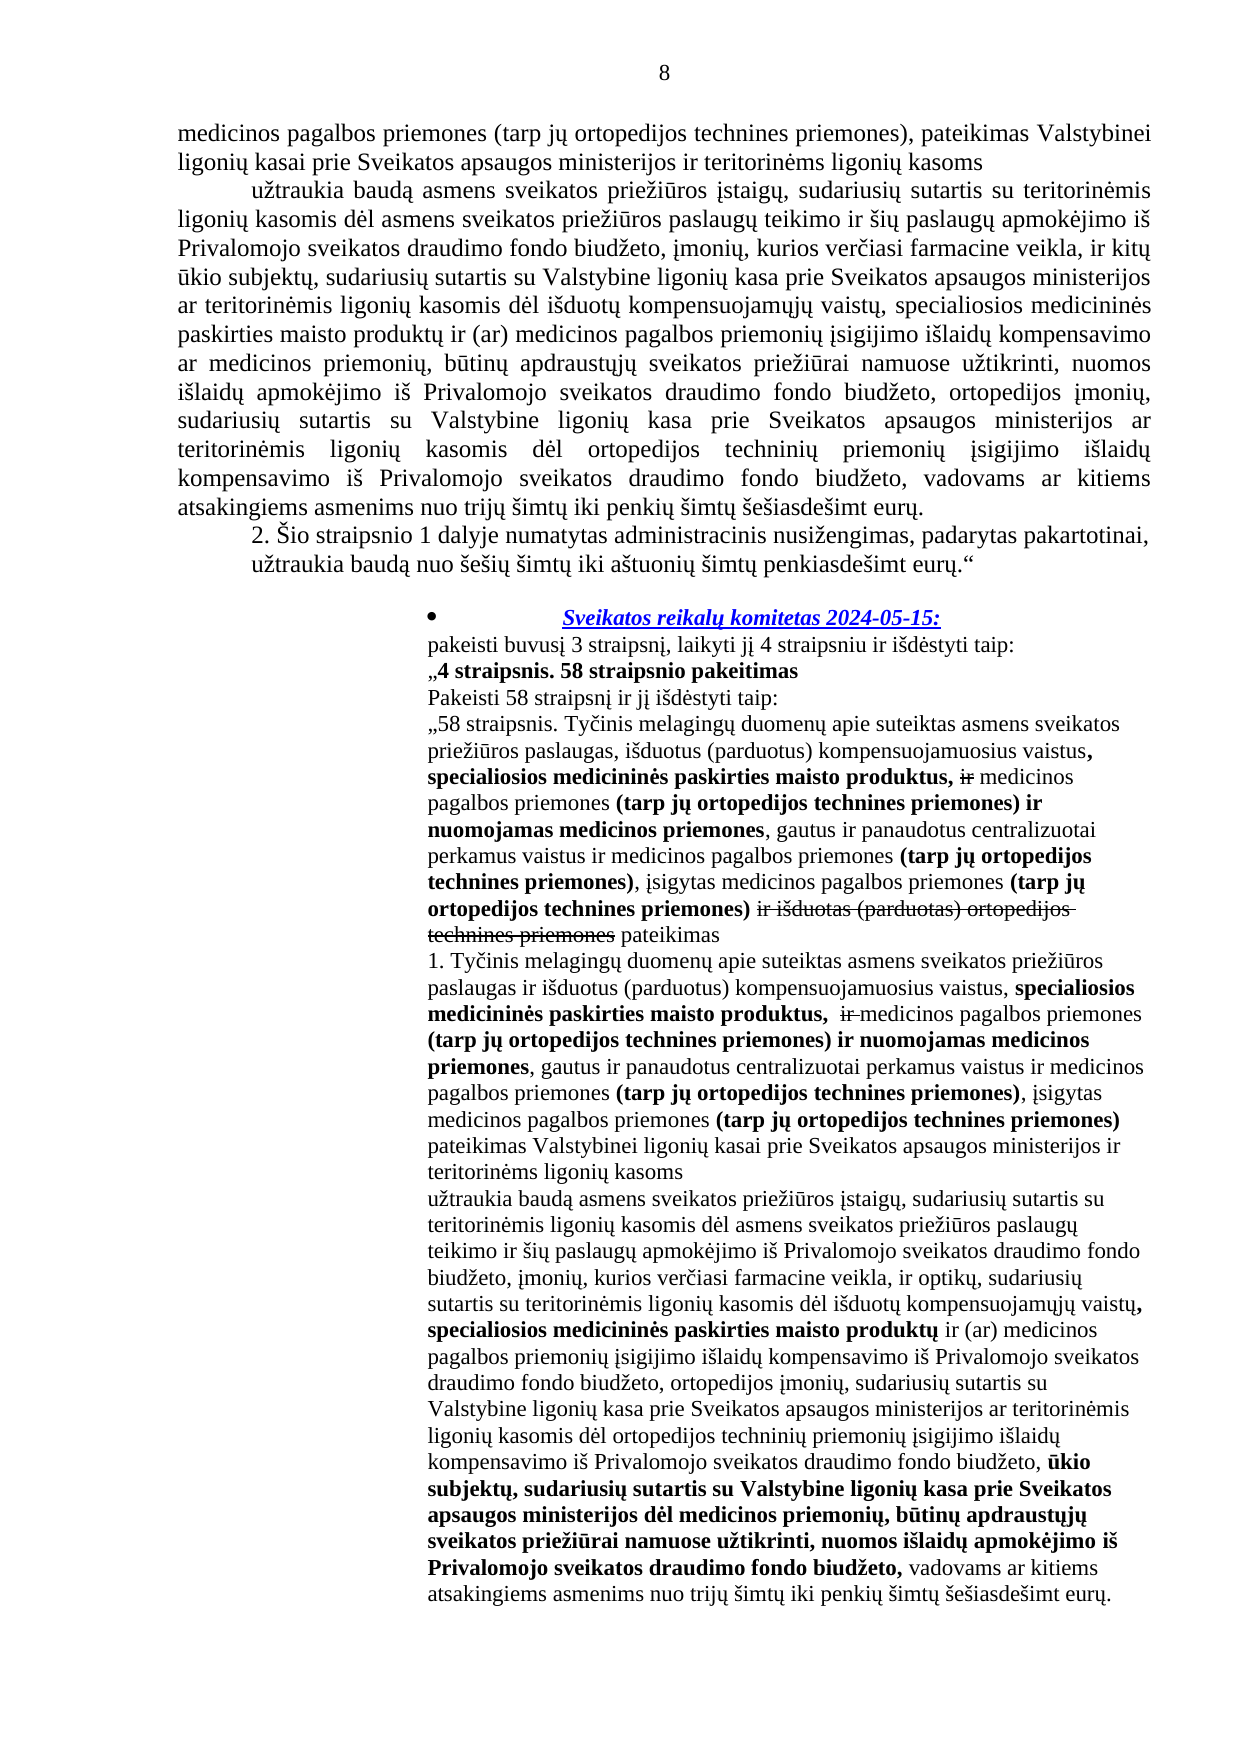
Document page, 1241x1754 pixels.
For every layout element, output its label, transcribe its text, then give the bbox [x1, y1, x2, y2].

text Pakeisti 58 straipsnį ir jį išdėstyti taip: [427, 684, 1152, 710]
text „58 straipsnis. Tyčinis melagingų duomenų apie suteiktas asmens sveikatos priežiūros paslaugas, išduotus (parduotus) kompensuojamuosius vaistus, specialiosios medicininės paskirties maisto produktus, ir medicinos pagalbos priemones (tarp jų ortopedijos technines priemones) ir nuomojamas medicinos priemones, gautus ir panaudotus centralizuotai perkamus vaistus ir medicinos pagalbos priemones (tarp jų ortopedijos technines priemones), įsigytas medicinos pagalbos priemones (tarp jų ortopedijos technines priemones) ir išduotas (parduotas) ortopedijos technines priemones pateikimas [427, 710, 1152, 947]
text 1. Tyčinis melagingų duomenų apie suteiktas asmens sveikatos priežiūros paslaugas ir išduotus (parduotus) kompensuojamuosius vaistus, specialiosios medicininės paskirties maisto produktus, ir medicinos pagalbos priemones (tarp jų ortopedijos technines priemones) ir nuomojamas medicinos priemones, gautus ir panaudotus centralizuotai perkamus vaistus ir medicinos pagalbos priemones (tarp jų ortopedijos technines priemones), įsigytas medicinos pagalbos priemones (tarp jų ortopedijos technines priemones) pateikimas Valstybinei ligonių kasai prie Sveikatos apsaugos ministerijos ir teritorinėms ligonių kasoms [427, 947, 1152, 1185]
text pakeisti buvusį 3 straipsnį, laikyti jį 4 straipsniu ir išdėstyti taip: [427, 631, 1152, 658]
text užtraukia baudą asmens sveikatos priežiūros įstaigų, sudariusių sutartis su teritorinėmis ligonių kasomis dėl asmens sveikatos priežiūros paslaugų teikimo ir šių paslaugų apmokėjimo iš Privalomojo sveikatos draudimo fondo biudžeto, įmonių, kurios verčiasi farmacine veikla, ir optikų, sudariusių sutartis su teritorinėmis ligonių kasomis dėl išduotų kompensuojamųjų vaistų, specialiosios medicininės paskirties maisto produktų ir (ar) medicinos pagalbos priemonių įsigijimo išlaidų kompensavimo iš Privalomojo sveikatos draudimo fondo biudžeto, ortopedijos įmonių, sudariusių sutartis su Valstybine ligonių kasa prie Sveikatos apsaugos ministerijos ar teritorinėmis ligonių kasomis dėl ortopedijos techninių priemonių įsigijimo išlaidų kompensavimo iš Privalomojo sveikatos draudimo fondo biudžeto, ūkio subjektų, sudariusių sutartis su Valstybine ligonių kasa prie Sveikatos apsaugos ministerijos dėl medicinos priemonių, būtinų apdraustųjų sveikatos priežiūrai namuose užtikrinti, nuomos išlaidų apmokėjimo iš Privalomojo sveikatos draudimo fondo biudžeto, vadovams ar kitiems atsakingiems asmenims nuo trijų šimtų iki penkių šimtų šešiasdešimt eurų. [427, 1185, 1152, 1606]
text „4 straipsnis. 58 straipsnio pakeitimas [427, 658, 1152, 684]
text užtraukia baudą nuo šešių šimtų iki aštuonių šimtų penkiasdešimt eurų.“ [177, 549, 1152, 578]
text medicinos pagalbos priemones (tarp jų ortopedijos technines priemones), pateikimas Valstybinei ligonių kasai prie Sveikatos apsaugos ministerijos ir teritorinėms ligonių kasoms [177, 118, 1152, 176]
text 2. Šio straipsnio 1 dalyje numatytas administracinis nusižengimas, padarytas pakartotinai, [177, 521, 1152, 549]
list Sveikatos reikalų komitetas 2024-05-15: [427, 604, 1152, 631]
text užtraukia baudą asmens sveikatos priežiūros įstaigų, sudariusių sutartis su teritorinėmis ligonių kasomis dėl asmens sveikatos priežiūros paslaugų teikimo ir šių paslaugų apmokėjimo iš Privalomojo sveikatos draudimo fondo biudžeto, įmonių, kurios verčiasi farmacine veikla, ir kitų ūkio subjektų, sudariusių sutartis su Valstybine ligonių kasa prie Sveikatos apsaugos ministerijos ar teritorinėmis ligonių kasomis dėl išduotų kompensuojamųjų vaistų, specialiosios medicininės paskirties maisto produktų ir (ar) medicinos pagalbos priemonių įsigijimo išlaidų kompensavimo ar medicinos priemonių, būtinų apdraustųjų sveikatos priežiūrai namuose užtikrinti, nuomos išlaidų apmokėjimo iš Privalomojo sveikatos draudimo fondo biudžeto, ortopedijos įmonių, sudariusių sutartis su Valstybine ligonių kasa prie Sveikatos apsaugos ministerijos ar teritorinėmis ligonių kasomis dėl ortopedijos techninių priemonių įsigijimo išlaidų kompensavimo iš Privalomojo sveikatos draudimo fondo biudžeto, vadovams ar kitiems atsakingiems asmenims nuo trijų šimtų iki penkių šimtų šešiasdešimt eurų. [177, 176, 1152, 521]
